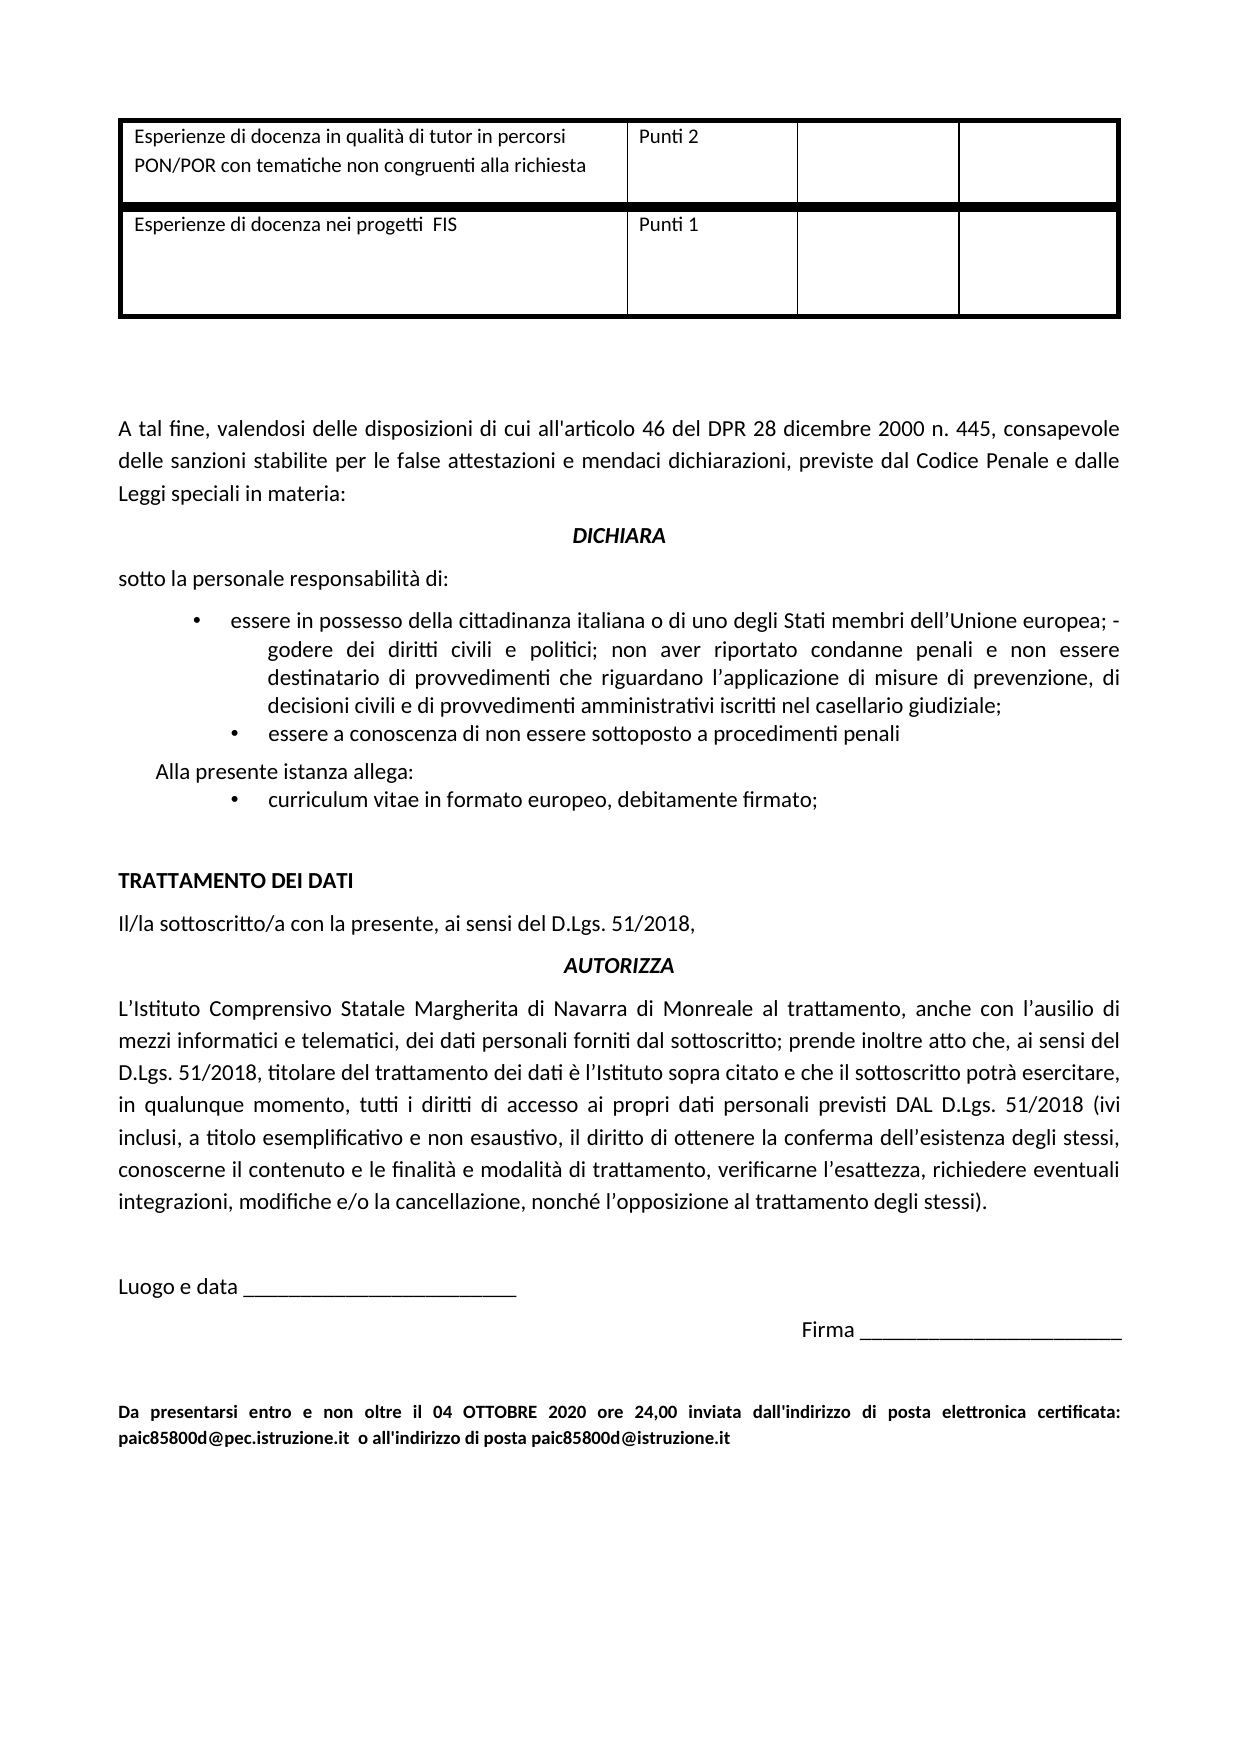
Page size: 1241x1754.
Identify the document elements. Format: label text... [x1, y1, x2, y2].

text Luogo e data ________________________ [118, 1272, 1122, 1300]
table_cell Punti 1 [628, 212, 797, 314]
table_cell [798, 212, 958, 314]
list essere a conoscenza di non essere sottoposto a procedimenti penali [231, 719, 1122, 747]
text Firma _______________________ [118, 1315, 1122, 1343]
list essere in possesso della cittadinanza italiana o di uno degli Stati membri dell’Unione europea; - godere dei diritti civili e politici; non aver riportato condanne penali e non essere destinatario di provvedimenti che riguardano l’applicazione di misure di prevenzione, di decisioni civili e di provvedimenti amministrativi iscritti nel casellario giudiziale; [193, 607, 1122, 719]
text TRATTAMENTO DEI DATI [118, 866, 1122, 894]
list curriculum vitae in formato europeo, debitamente firmato; [231, 785, 1122, 813]
text sotto la personale responsabilità di: [118, 564, 1122, 592]
text Da presentarsi entro e non oltre il 04 OTTOBRE 2020 ore 24,00 inviata dall'indirizzo di posta elettronica certificata: paic85800d@pec.istruzione.it o all'indirizzo di posta paic85800d@istruzione.it [118, 1400, 1122, 1449]
table_cell Esperienze di docenza in qualità di tutor in percorsi PON/POR con tematiche non congruenti alla richiesta [123, 123, 627, 202]
text L’Istituto Comprensivo Statale Margherita di Navarra di Monreale al trattamento, anche con l’ausilio di mezzi informatici e telematici, dei dati personali forniti dal sottoscritto; prende inoltre atto che, ai sensi del D.Lgs. 51/2018, titolare del trattamento dei dati è l’Istituto sopra citato e che il sottoscritto potrà esercitare, in qualunque momento, tutti i diritti di accesso ai propri dati personali previsti DAL D.Lgs. 51/2018 (ivi inclusi, a titolo esemplificativo e non esaustivo, il diritto di ottenere la conferma dell’esistenza degli stessi, conoscerne il contenuto e le finalità e modalità di trattamento, verificarne l’esattezza, richiedere eventuali integrazioni, modifiche e/o la cancellazione, nonché l’opposizione al trattamento degli stessi). [118, 994, 1122, 1215]
text DICHIARA [118, 521, 1122, 549]
text Il/la sottoscritto/a con la presente, ai sensi del D.Lgs. 51/2018, [118, 909, 1122, 937]
text AUTORIZZA [118, 951, 1122, 979]
text A tal fine, valendosi delle disposizioni di cui all'articolo 46 del DPR 28 dicembre 2000 n. 445, consapevole delle sanzioni stabilite per le false attestazioni e mendaci dichiarazioni, previste dal Codice Penale e dalle Leggi speciali in materia: [118, 414, 1122, 507]
table_cell [960, 212, 1116, 314]
table_cell Punti 2 [628, 123, 797, 202]
table_cell [798, 123, 958, 202]
text Alla presente istanza allega: [155, 757, 1122, 785]
table_cell Esperienze di docenza nei progetti FIS [123, 212, 627, 314]
table_cell [960, 123, 1116, 202]
